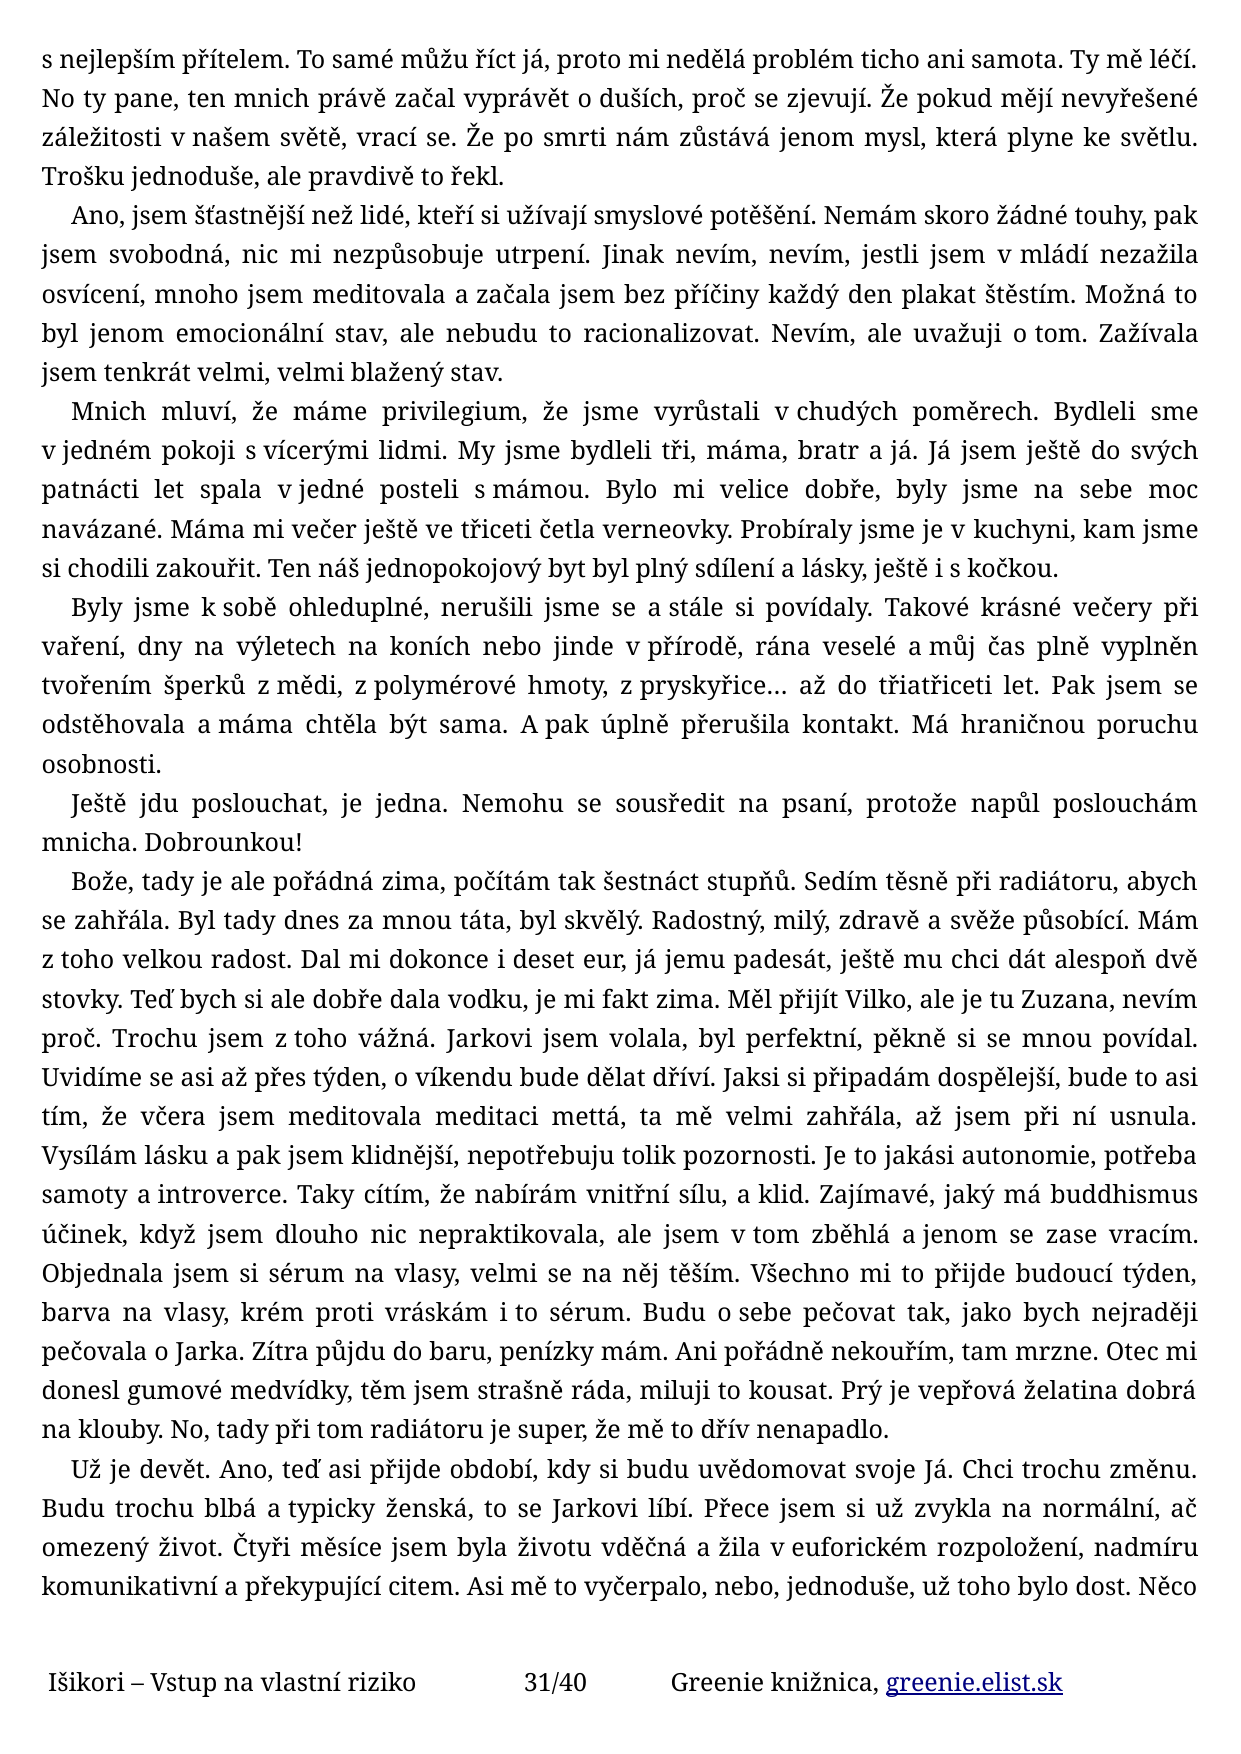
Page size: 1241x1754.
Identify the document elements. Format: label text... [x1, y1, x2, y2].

text Ještě jdu poslouchat, je jedna. Nemohu se sousředit na psaní, protože napůl poslouchám mnicha. Dobrounkou! [41, 786, 1199, 859]
text Ano, jsem šťastnější než lidé, kteří si užívají smyslové potěšění. Nemám skoro žádné touhy, pak jsem svobodná, nic mi nezpůsobuje utrpení. Jinak nevím, nevím, jestli jsem v mládí nezažila osvícení, mnoho jsem meditovala a začala jsem bez příčiny každý den plakat štěstím. Možná to byl jenom emocionální stav, ale nebudu to racionalizovat. Nevím, ale uvažuji o tom. Zažívala jsem tenkrát velmi, velmi blažený stav. [41, 198, 1199, 389]
text Mnich mluví, že máme privilegium, že jsme vyrůstali v chudých poměrech. Bydleli sme v jedném pokoji s vícerými lidmi. My jsme bydleli tři, máma, bratr a já. Já jsem ještě do svých patnácti let spala v jedné posteli s mámou. Bylo mi velice dobře, byly jsme na sebe moc navázané. Máma mi večer ještě ve třiceti četla verneovky. Probíraly jsme je v kuchyni, kam jsme si chodili zakouřit. Ten náš jednopokojový byt byl plný sdílení a lásky, ještě i s kočkou. [41, 394, 1199, 584]
text Byly jsme k sobě ohleduplné, nerušili jsme se a stále si povídaly. Takové krásné večery při vaření, dny na výletech na koních nebo jinde v přírodě, rána veselé a můj čas plně vyplněn tvořením šperků z mědi, z polymérové hmoty, z pryskyřice… až do třiatřiceti let. Pak jsem se odstěhovala a máma chtěla být sama. A pak úplně přerušila kontakt. Má hraničnou poruchu osobnosti. [41, 590, 1199, 780]
text Bože, tady je ale pořádná zima, počítám tak šestnáct stupňů. Sedím těsně při radiátoru, abych se zahřála. Byl tady dnes za mnou táta, byl skvělý. Radostný, milý, zdravě a svěže působící. Mám z toho velkou radost. Dal mi dokonce i deset eur, já jemu padesát, ještě mu chci dát alespoň dvě stovky. Teď bych si ale dobře dala vodku, je mi fakt zima. Měl přijít Vilko, ale je tu Zuzana, nevím proč. Trochu jsem z toho vážná. Jarkovi jsem volala, byl perfektní, pěkně si se mnou povídal. Uvidíme se asi až přes týden, o víkendu bude dělat dříví. Jaksi si připadám dospělejší, bude to asi tím, že včera jsem meditovala meditaci mettá, ta mě velmi zahřála, až jsem při ní usnula. Vysílám lásku a pak jsem klidnější, nepotřebuju tolik pozornosti. Je to jakási autonomie, potřeba samoty a introverce. Taky cítím, že nabírám vnitřní sílu, a klid. Zajímavé, jaký má buddhismus účinek, když jsem dlouho nic nepraktikovala, ale jsem v tom zběhlá a jenom se zase vracím. Objednala jsem si sérum na vlasy, velmi se na něj těším. Všechno mi to přijde budoucí týden, barva na vlasy, krém proti vráskám i to sérum. Budu o sebe pečovat tak, jako bych nejraději pečovala o Jarka. Zítra půjdu do baru, penízky mám. Ani pořádně nekouřím, tam mrzne. Otec mi donesl gumové medvídky, těm jsem strašně ráda, miluji to kousat. Prý je vepřová želatina dobrá na klouby. No, tady při tom radiátoru je super, že mě to dřív nenapadlo. [41, 864, 1199, 1446]
text Už je devět. Ano, teď asi přijde období, kdy si budu uvědomovat svoje Já. Chci trochu změnu. Budu trochu blbá a typicky ženská, to se Jarkovi líbí. Přece jsem si už zvykla na normální, ač omezený život. Čtyři měsíce jsem byla životu vděčná a žila v euforickém rozpoložení, nadmíru komunikativní a překypující citem. Asi mě to vyčerpalo, nebo, jednoduše, už toho bylo dost. Něco [41, 1451, 1199, 1603]
text s nejlepším přítelem. To samé můžu říct já, proto mi nedělá problém ticho ani samota. Ty mě léčí. No ty pane, ten mnich právě začal vyprávět o duších, proč se zjevují. Že pokud mějí nevyřešené záležitosti v našem světě, vrací se. Že po smrti nám zůstává jenom mysl, která plyne ke světlu. Trošku jednoduše, ale pravdivě to řekl. [41, 41, 1199, 193]
